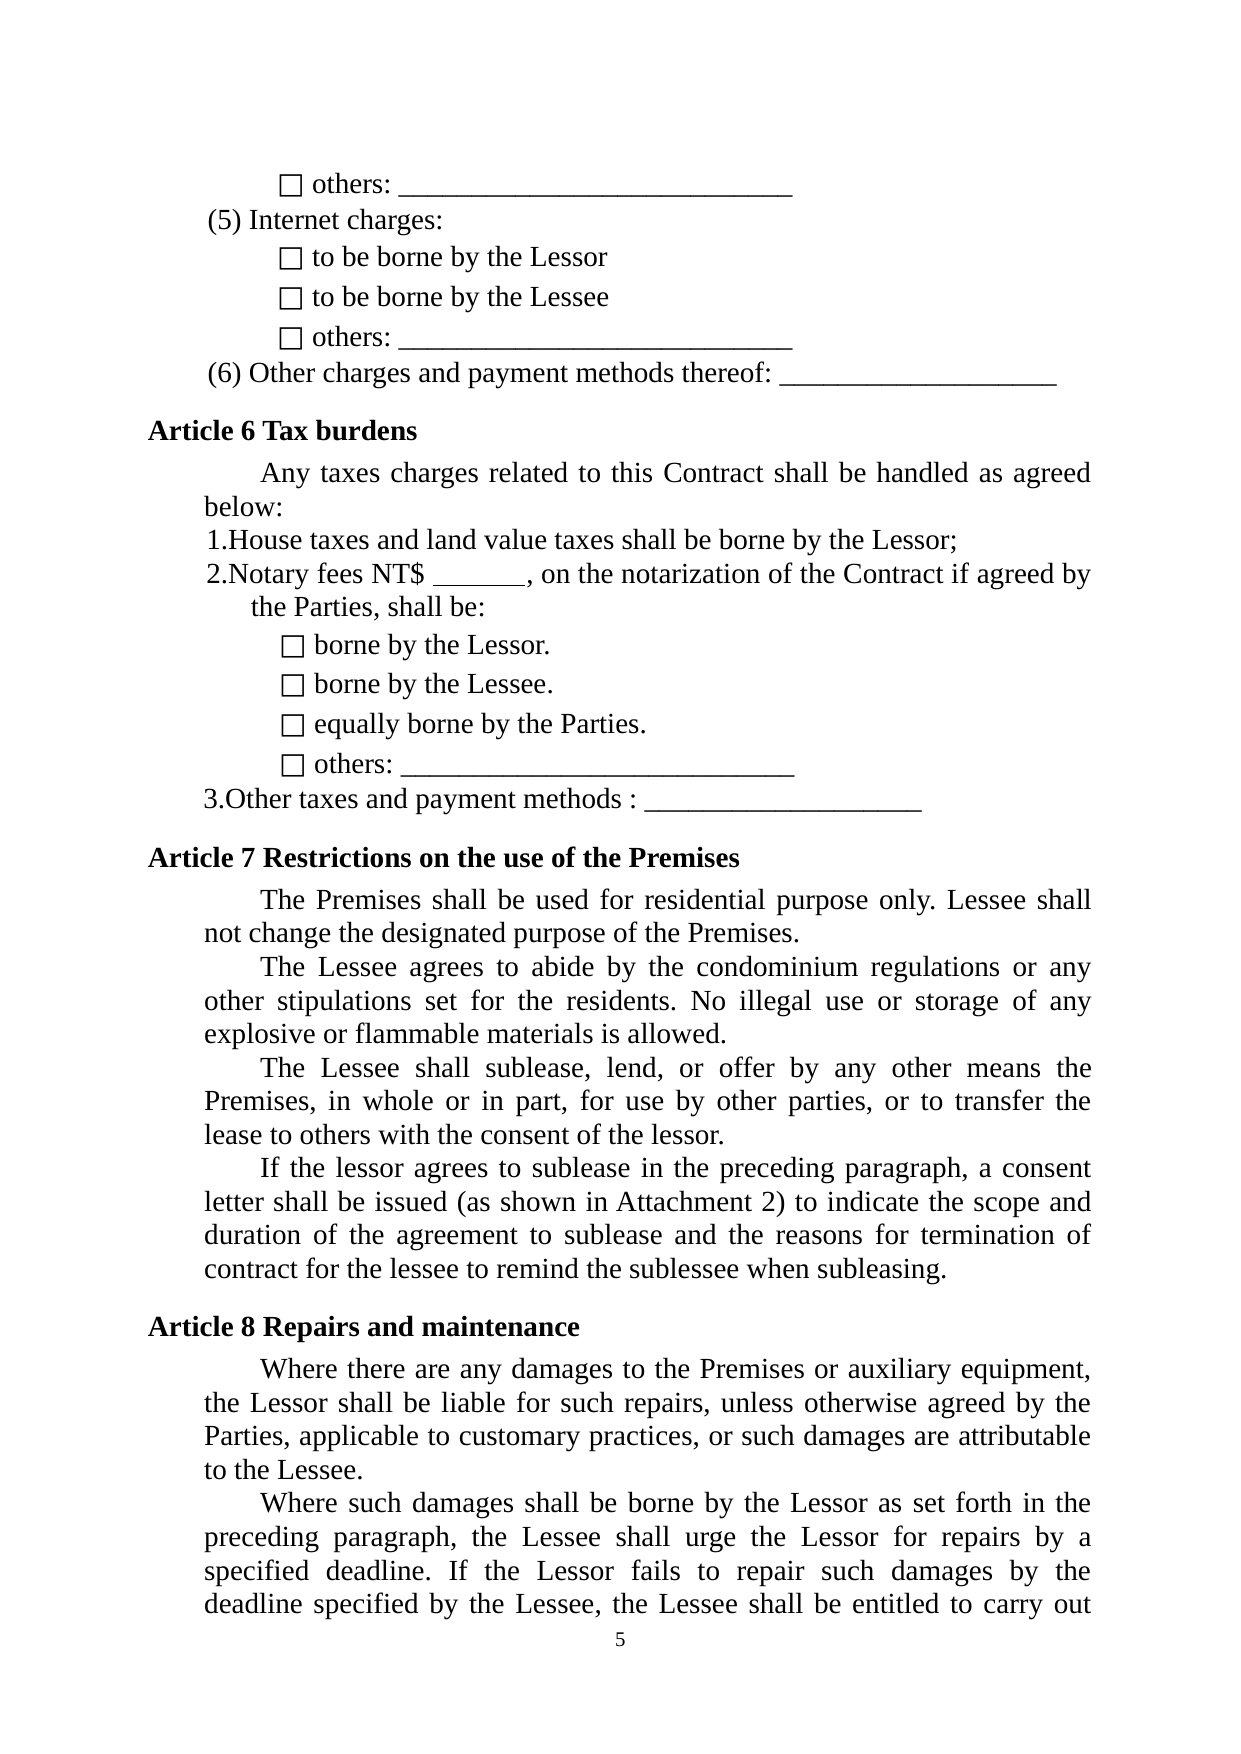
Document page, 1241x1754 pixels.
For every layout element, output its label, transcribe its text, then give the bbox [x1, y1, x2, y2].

text (5) Internet charges: [207, 202, 1092, 236]
text The Premises shall be used for residential purpose only. Lessee shall not change the designated purpose of the Premises. [204, 882, 1092, 949]
text □ equally borne by the Parties. [148, 702, 1092, 742]
text Article 7 Restrictions on the use of the Premises [148, 840, 1092, 874]
text □ to be borne by the Lessee [148, 275, 1092, 315]
text Where there are any damages to the Premises or auxiliary equipment, the Lessor shall be liable for such repairs, unless otherwise agreed by the Parties, applicable to customary practices, or such damages are attributable to the Lessee. [204, 1351, 1092, 1486]
text □ to be borne by the Lessor [148, 236, 1092, 275]
text □ borne by the Lessor. [148, 623, 1092, 663]
text The Lessee agrees to abide by the condominium regulations or any other stipulations set for the residents. No illegal use or storage of any explosive or flammable materials is allowed. [204, 949, 1092, 1050]
text 3.Other taxes and payment methods : ___________________ [192, 782, 1092, 815]
text (6) Other charges and payment methods thereof: ___________________ [207, 355, 1092, 388]
text If the lessor agrees to sublease in the preceding paragraph, a consent letter shall be issued (as shown in Attachment 2) to indicate the scope and duration of the agreement to sublease and the reasons for termination of contract for the lessee to remind the sublessee when subleasing. [204, 1150, 1092, 1284]
text Any taxes charges related to this Contract shall be handled as agreed below: [204, 455, 1092, 522]
text 2.Notary fees NT$ , on the notarization of the Contract if agreed by the Parties, shall be: [206, 556, 1092, 623]
text □ others: ___________________________ [148, 315, 1092, 355]
text Article 6 Tax burdens [148, 413, 1092, 447]
text 1.House taxes and land value taxes shall be borne by the Lessor; [206, 522, 1092, 556]
text The Lessee shall sublease, lend, or offer by any other means the Premises, in whole or in part, for use by other parties, or to transfer the lease to others with the consent of the lessor. [204, 1050, 1092, 1150]
text □ others: ___________________________ [148, 162, 1092, 202]
text □ others: ___________________________ [148, 742, 1092, 782]
text Where such damages shall be borne by the Lessor as set forth in the preceding paragraph, the Lessee shall urge the Lessor for repairs by a specified deadline. If the Lessor fails to repair such damages by the deadline specified by the Lessee, the Lessee shall be entitled to carry out [204, 1486, 1092, 1620]
text Article 8 Repairs and maintenance [148, 1309, 1092, 1343]
text □ borne by the Lessee. [148, 663, 1092, 702]
